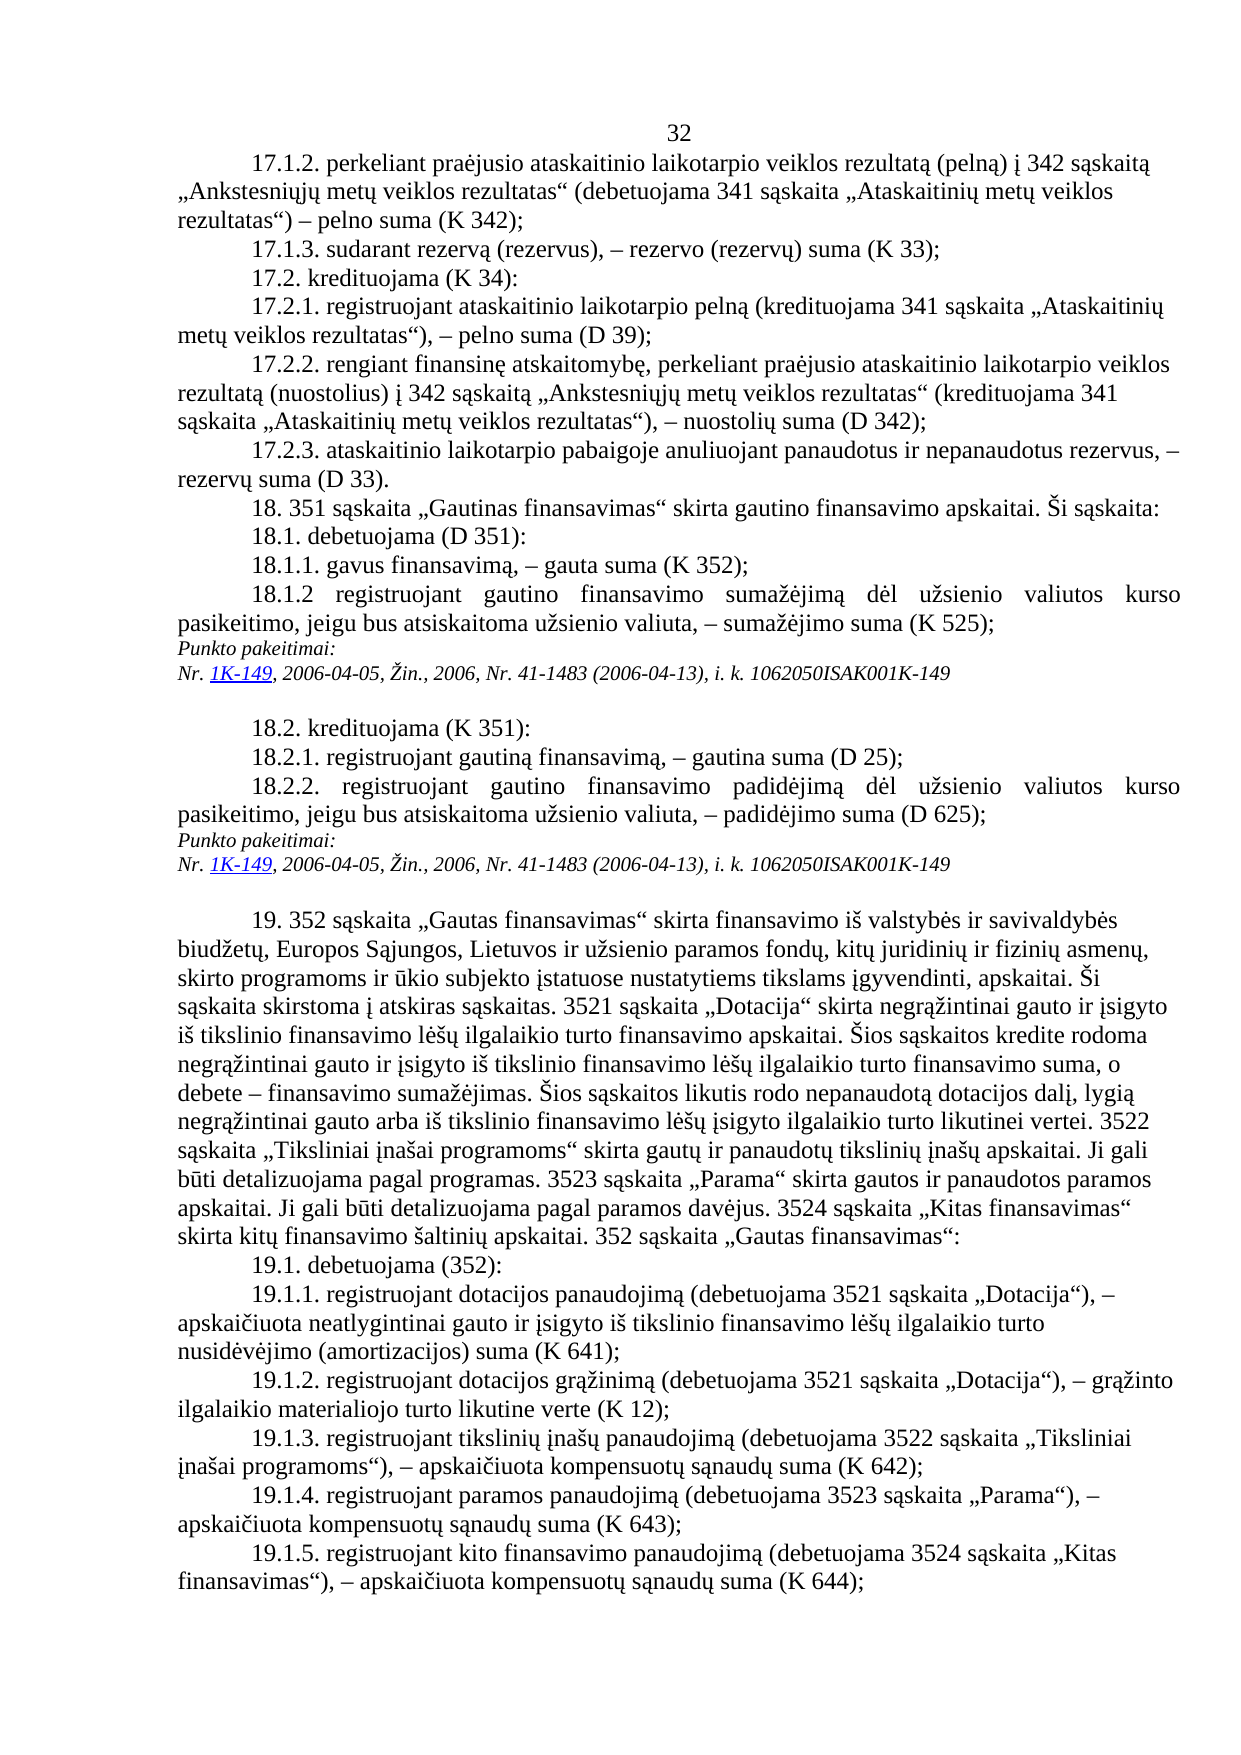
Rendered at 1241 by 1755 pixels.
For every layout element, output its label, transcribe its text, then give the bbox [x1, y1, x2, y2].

text 19.1.3. registruojant tikslinių įnašų panaudojimą (debetuojama 3522 sąskaita „Tiksliniai įnašai programoms“), – apskaičiuota kompensuotų sąnaudų suma (K 642); [177, 1423, 1181, 1480]
text 19.1.1. registruojant dotacijos panaudojimą (debetuojama 3521 sąskaita „Dotacija“), – apskaičiuota neatlygintinai gauto ir įsigyto iš tikslinio finansavimo lėšų ilgalaikio turto nusidėvėjimo (amortizacijos) suma (K 641); [177, 1279, 1181, 1365]
text Nr. 1K-149, 2006-04-05, Žin., 2006, Nr. 41-1483 (2006-04-13), i. k. 1062050ISAK001K-149 [177, 660, 1181, 684]
text Punkto pakeitimai: [177, 636, 1181, 660]
text 18.2.2. registruojant gautino finansavimo padidėjimą dėl užsienio valiutos kurso pasikeitimo, jeigu bus atsiskaitoma užsienio valiuta, – padidėjimo suma (D 625); [177, 771, 1181, 828]
text 17.2.2. rengiant finansinę atskaitomybę, perkeliant praėjusio ataskaitinio laikotarpio veiklos rezultatą (nuostolius) į 342 sąskaitą „Ankstesniųjų metų veiklos rezultatas“ (kredituojama 341 sąskaita „Ataskaitinių metų veiklos rezultatas“), – nuostolių suma (D 342); [177, 349, 1181, 435]
text 18.2. kredituojama (K 351): [177, 713, 1181, 742]
text 18.2.1. registruojant gautiną finansavimą, – gautina suma (D 25); [177, 742, 1181, 771]
text 17.2.1. registruojant ataskaitinio laikotarpio pelną (kredituojama 341 sąskaita „Ataskaitinių metų veiklos rezultatas“), – pelno suma (D 39); [177, 291, 1181, 349]
text Nr. 1K-149, 2006-04-05, Žin., 2006, Nr. 41-1483 (2006-04-13), i. k. 1062050ISAK001K-149 [177, 852, 1181, 876]
text 18.1. debetuojama (D 351): [177, 521, 1181, 550]
text 18. 351 sąskaita „Gautinas finansavimas“ skirta gautino finansavimo apskaitai. Ši sąskaita: [177, 493, 1181, 521]
text 17.1.3. sudarant rezervą (rezervus), – rezervo (rezervų) suma (K 33); [177, 234, 1181, 263]
text 17.2. kredituojama (K 34): [177, 263, 1181, 291]
text 19.1. debetuojama (352): [177, 1250, 1181, 1279]
text 19.1.5. registruojant kito finansavimo panaudojimą (debetuojama 3524 sąskaita „Kitas finansavimas“), – apskaičiuota kompensuotų sąnaudų suma (K 644); [177, 1538, 1181, 1595]
text 17.1.2. perkeliant praėjusio ataskaitinio laikotarpio veiklos rezultatą (pelną) į 342 sąskaitą „Ankstesniųjų metų veiklos rezultatas“ (debetuojama 341 sąskaita „Ataskaitinių metų veiklos rezultatas“) – pelno suma (K 342); [177, 148, 1181, 234]
text 19. 352 sąskaita „Gautas finansavimas“ skirta finansavimo iš valstybės ir savivaldybės biudžetų, Europos Sąjungos, Lietuvos ir užsienio paramos fondų, kitų juridinių ir fizinių asmenų, skirto programoms ir ūkio subjekto įstatuose nustatytiems tikslams įgyvendinti, apskaitai. Ši sąskaita skirstoma į atskiras sąskaitas. 3521 sąskaita „Dotacija“ skirta negrąžintinai gauto ir įsigyto iš tikslinio finansavimo lėšų ilgalaikio turto finansavimo apskaitai. Šios sąskaitos kredite rodoma negrąžintinai gauto ir įsigyto iš tikslinio finansavimo lėšų ilgalaikio turto finansavimo suma, o debete – finansavimo sumažėjimas. Šios sąskaitos likutis rodo nepanaudotą dotacijos dalį, lygią negrąžintinai gauto arba iš tikslinio finansavimo lėšų įsigyto ilgalaikio turto likutinei vertei. 3522 sąskaita „Tiksliniai įnašai programoms“ skirta gautų ir panaudotų tikslinių įnašų apskaitai. Ji gali būti detalizuojama pagal programas. 3523 sąskaita „Parama“ skirta gautos ir panaudotos paramos apskaitai. Ji gali būti detalizuojama pagal paramos davėjus. 3524 sąskaita „Kitas finansavimas“ skirta kitų finansavimo šaltinių apskaitai. 352 sąskaita „Gautas finansavimas“: [177, 905, 1181, 1250]
text 18.1.2 registruojant gautino finansavimo sumažėjimą dėl užsienio valiutos kurso pasikeitimo, jeigu bus atsiskaitoma užsienio valiuta, – sumažėjimo suma (K 525); [177, 579, 1181, 636]
text 17.2.3. ataskaitinio laikotarpio pabaigoje anuliuojant panaudotus ir nepanaudotus rezervus, – rezervų suma (D 33). [177, 435, 1181, 493]
text 19.1.4. registruojant paramos panaudojimą (debetuojama 3523 sąskaita „Parama“), – apskaičiuota kompensuotų sąnaudų suma (K 643); [177, 1480, 1181, 1538]
text 19.1.2. registruojant dotacijos grąžinimą (debetuojama 3521 sąskaita „Dotacija“), – grąžinto ilgalaikio materialiojo turto likutine verte (K 12); [177, 1365, 1181, 1423]
text 18.1.1. gavus finansavimą, – gauta suma (K 352); [177, 550, 1181, 579]
text Punkto pakeitimai: [177, 828, 1181, 852]
